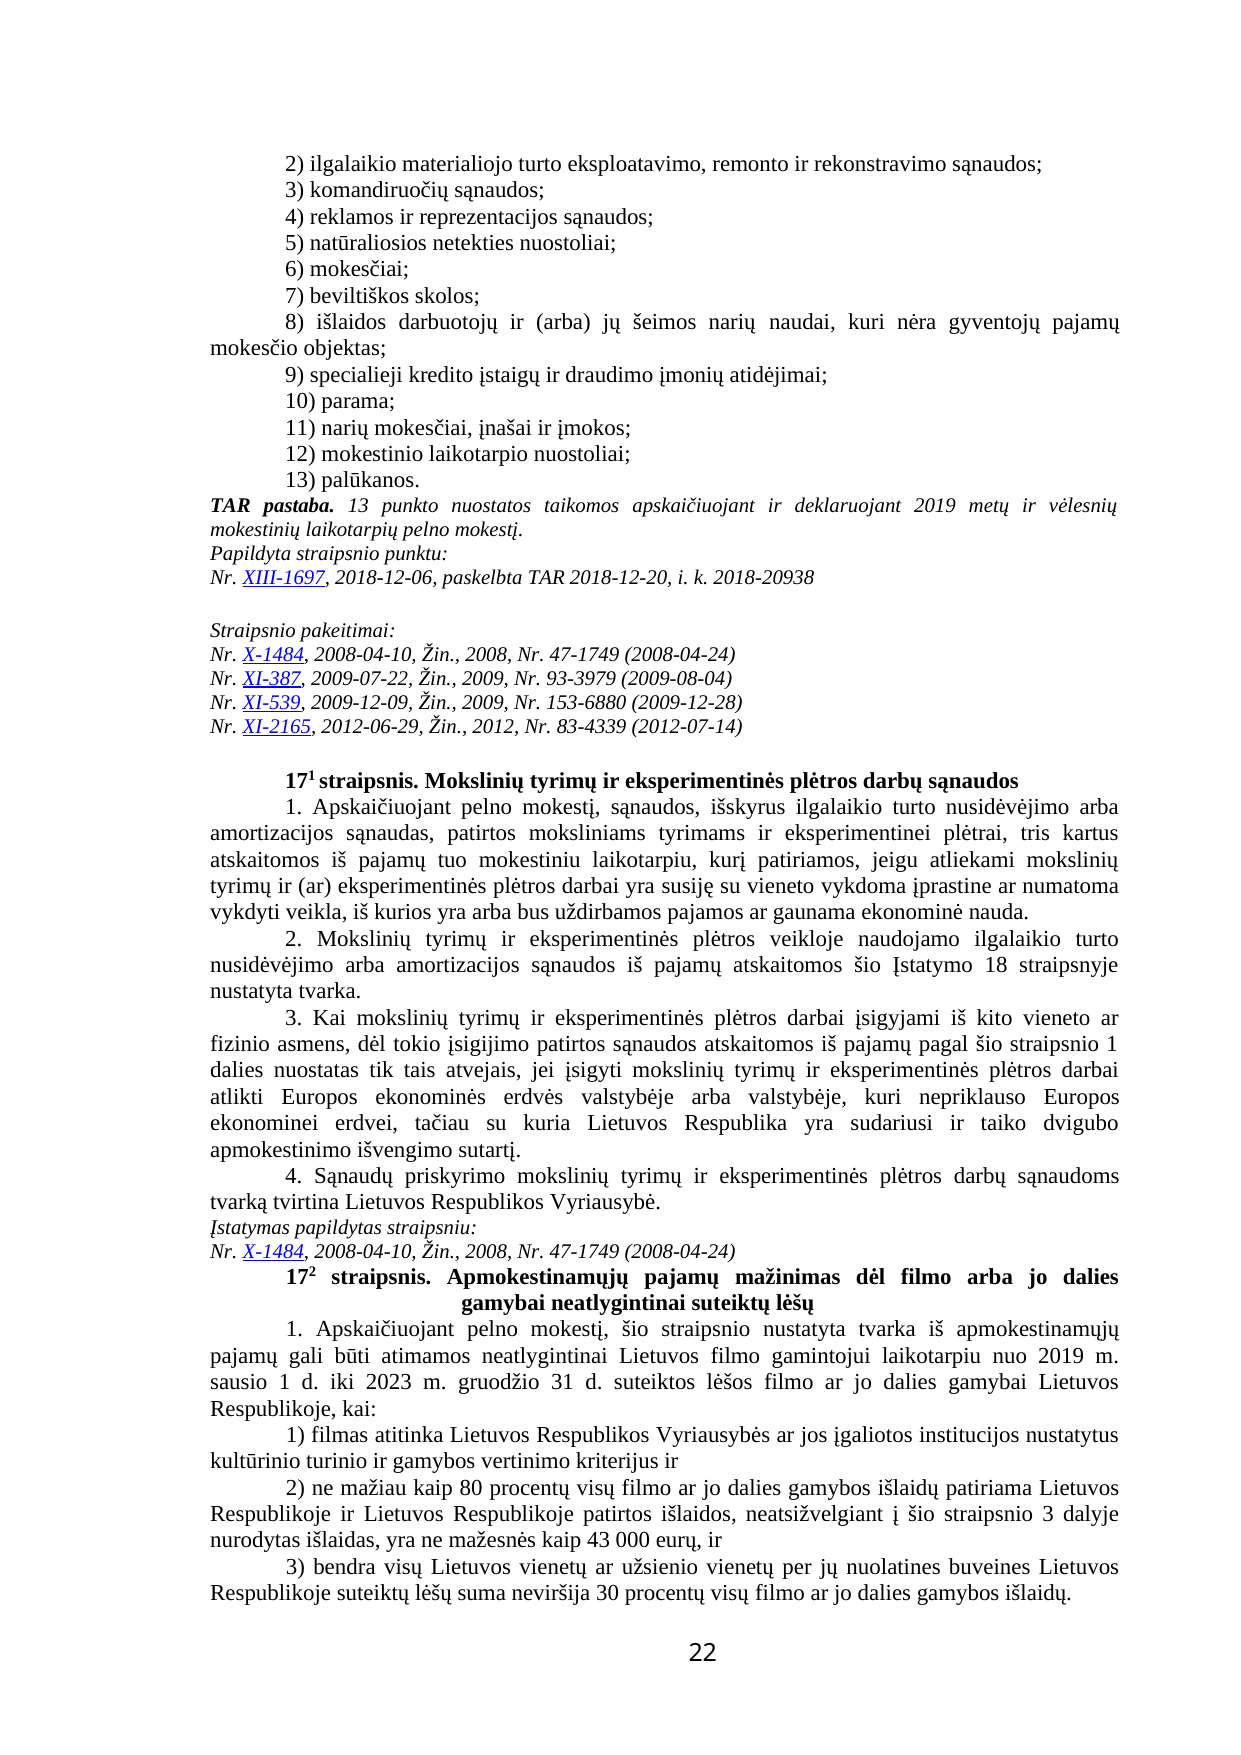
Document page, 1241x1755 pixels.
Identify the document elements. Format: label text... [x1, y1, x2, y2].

text 2) ilgalaikio materialiojo turto eksploatavimo, remonto ir rekonstravimo sąnaudos; [210, 150, 1120, 176]
text 2) ne mažiau kaip 80 procentų visų filmo ar jo dalies gamybos išlaidų patiriama Lietuvos Respublikoje ir Lietuvos Respublikoje patirtos išlaidos, neatsižvelgiant į šio straipsnio 3 dalyje nurodytas išlaidas, yra ne mažesnės kaip 43 000 eurų, ir [210, 1474, 1120, 1553]
text Įstatymas papildytas straipsniu: [210, 1215, 1120, 1239]
text 3) bendra visų Lietuvos vienetų ar užsienio vienetų per jų nuolatines buveines Lietuvos Respublikoje suteiktų lėšų suma neviršija 30 procentų visų filmo ar jo dalies gamybos išlaidų. [210, 1553, 1120, 1605]
text 1. Apskaičiuojant pelno mokestį, šio straipsnio nustatyta tvarka iš apmokestinamųjų pajamų gali būti atimamos neatlygintinai Lietuvos filmo gamintojui laikotarpiu nuo 2019 m. sausio 1 d. iki 2023 m. gruodžio 31 d. suteiktos lėšos filmo ar jo dalies gamybai Lietuvos Respublikoje, kai: [210, 1316, 1120, 1421]
text 11) narių mokesčiai, įnašai ir įmokos; [210, 413, 1120, 440]
text 13) palūkanos. [210, 466, 1120, 493]
text 7) beviltiškos skolos; [210, 282, 1120, 308]
text 10) parama; [210, 387, 1120, 413]
text 171 straipsnis. Mokslinių tyrimų ir eksperimentinės plėtros darbų sąnaudos [210, 767, 1120, 793]
text 2. Mokslinių tyrimų ir eksperimentinės plėtros veikloje naudojamo ilgalaikio turto nusidėvėjimo arba amortizacijos sąnaudos iš pajamų atskaitomos šio Įstatymo 18 straipsnyje nustatyta tvarka. [210, 925, 1120, 1004]
text Nr. XIII-1697, 2018-12-06, paskelbta TAR 2018-12-20, i. k. 2018-20938 [210, 565, 1120, 589]
text Nr. X-1484, 2008-04-10, Žin., 2008, Nr. 47-1749 (2008-04-24) [210, 642, 1120, 666]
text 4. Sąnaudų priskyrimo mokslinių tyrimų ir eksperimentinės plėtros darbų sąnaudoms tvarką tvirtina Lietuvos Respublikos Vyriausybė. [210, 1162, 1120, 1215]
text TAR pastaba. 13 punkto nuostatos taikomos apskaičiuojant ir deklaruojant 2019 metų ir vėlesnių mokestinių laikotarpių pelno mokestį. [210, 493, 1120, 541]
text 1) filmas atitinka Lietuvos Respublikos Vyriausybės ar jos įgaliotos institucijos nustatytus kultūrinio turinio ir gamybos vertinimo kriterijus ir [210, 1421, 1120, 1474]
text 172 straipsnis. Apmokestinamųjų pajamų mažinimas dėl filmo arba jo dalies gamybai neatlygintinai suteiktų lėšų [286, 1263, 1120, 1316]
text Papildyta straipsnio punktu: [210, 541, 1120, 565]
text Nr. XI-2165, 2012-06-29, Žin., 2012, Nr. 83-4339 (2012-07-14) [210, 714, 1120, 738]
text 9) specialieji kredito įstaigų ir draudimo įmonių atidėjimai; [210, 361, 1120, 387]
text 1. Apskaičiuojant pelno mokestį, sąnaudos, išskyrus ilgalaikio turto nusidėvėjimo arba amortizacijos sąnaudas, patirtos moksliniams tyrimams ir eksperimentinei plėtrai, tris kartus atskaitomos iš pajamų tuo mokestiniu laikotarpiu, kurį patiriamos, jeigu atliekami mokslinių tyrimų ir (ar) eksperimentinės plėtros darbai yra susiję su vieneto vykdoma įprastine ar numatoma vykdyti veikla, iš kurios yra arba bus uždirbamos pajamos ar gaunama ekonominė nauda. [210, 793, 1120, 925]
text 6) mokesčiai; [210, 255, 1120, 282]
text Nr. XI-387, 2009-07-22, Žin., 2009, Nr. 93-3979 (2009-08-04) [210, 666, 1120, 690]
text Straipsnio pakeitimai: [210, 618, 1120, 642]
text 8) išlaidos darbuotojų ir (arba) jų šeimos narių naudai, kuri nėra gyventojų pajamų mokesčio objektas; [210, 308, 1120, 361]
text 12) mokestinio laikotarpio nuostoliai; [210, 440, 1120, 466]
text Nr. XI-539, 2009-12-09, Žin., 2009, Nr. 153-6880 (2009-12-28) [210, 690, 1120, 714]
text 3) komandiruočių sąnaudos; [210, 176, 1120, 203]
text 4) reklamos ir reprezentacijos sąnaudos; [210, 203, 1120, 229]
text 5) natūraliosios netekties nuostoliai; [210, 229, 1120, 255]
text 3. Kai mokslinių tyrimų ir eksperimentinės plėtros darbai įsigyjami iš kito vieneto ar fizinio asmens, dėl tokio įsigijimo patirtos sąnaudos atskaitomos iš pajamų pagal šio straipsnio 1 dalies nuostatas tik tais atvejais, jei įsigyti mokslinių tyrimų ir eksperimentinės plėtros darbai atlikti Europos ekonominės erdvės valstybėje arba valstybėje, kuri nepriklauso Europos ekonominei erdvei, tačiau su kuria Lietuvos Respublika yra sudariusi ir taiko dvigubo apmokestinimo išvengimo sutartį. [210, 1004, 1120, 1162]
text Nr. X-1484, 2008-04-10, Žin., 2008, Nr. 47-1749 (2008-04-24) [210, 1239, 1120, 1263]
